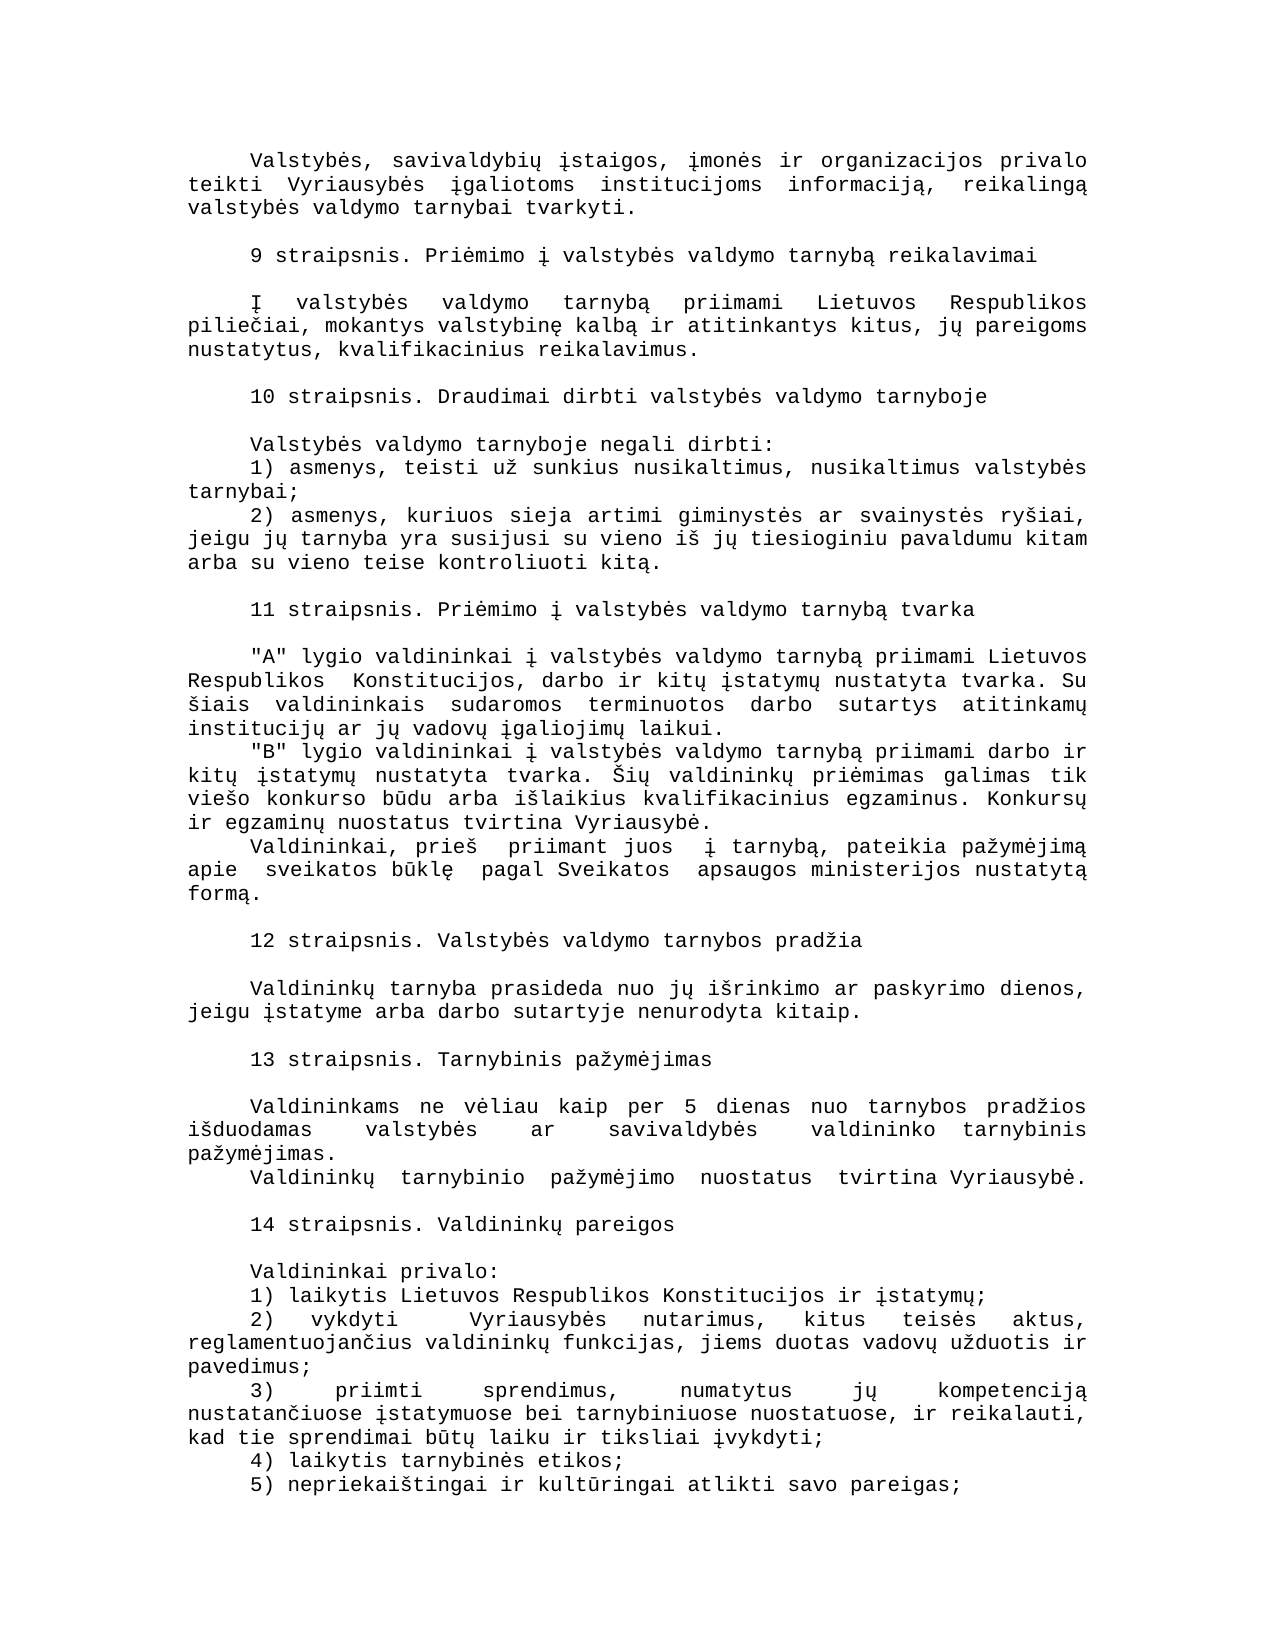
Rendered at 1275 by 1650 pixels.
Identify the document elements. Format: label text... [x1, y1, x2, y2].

text Valdininkų tarnyba prasideda nuo jų išrinkimo ar paskyrimo dienos, jeigu įstatyme arba darbo sutartyje nenurodyta kitaip. [187, 978, 1087, 1025]
text Valstybės, savivaldybių įstaigos, įmonės ir organizacijos privalo teikti Vyriausybės įgaliotoms institucijoms informaciją, reikalingą valstybės valdymo tarnybai tvarkyti. [187, 150, 1087, 221]
text Į valstybės valdymo tarnybą priimami Lietuvos Respublikos piliečiai, mokantys valstybinę kalbą ir atitinkantys kitus, jų pareigoms nustatytus, kvalifikacinius reikalavimus. [187, 292, 1087, 363]
text "A" lygio valdininkai į valstybės valdymo tarnybą priimami Lietuvos Respublikos Konstitucijos, darbo ir kitų įstatymų nustatyta tvarka. Su šiais valdininkais sudaromos terminuotos darbo sutartys atitinkamų institucijų ar jų vadovų įgaliojimų laikui. [187, 647, 1087, 741]
text 11 straipsnis. Priėmimo į valstybės valdymo tarnybą tvarka [187, 599, 1087, 623]
text Valdininkams ne vėliau kaip per 5 dienas nuo tarnybos pradžios išduodamas valstybės ar savivaldybės valdininko tarnybinis pažymėjimas. [187, 1096, 1087, 1167]
text 1) asmenys, teisti už sunkius nusikaltimus, nusikaltimus valstybės tarnybai; [187, 457, 1087, 505]
text 3) priimti sprendimus, numatytus jų kompetenciją nustatančiuose įstatymuose bei tarnybiniuose nuostatuose, ir reikalauti, kad tie sprendimai būtų laiku ir tiksliai įvykdyti; [187, 1379, 1087, 1451]
text Valdininkai, prieš priimant juos į tarnybą, pateikia pažymėjimą apie sveikatos būklę pagal Sveikatos apsaugos ministerijos nustatytą formą. [187, 836, 1087, 907]
text 12 straipsnis. Valstybės valdymo tarnybos pradžia [187, 930, 1087, 954]
text 1) laikytis Lietuvos Respublikos Konstitucijos ir įstatymų; [187, 1285, 1087, 1309]
text 9 straipsnis. Priėmimo į valstybės valdymo tarnybą reikalavimai [187, 244, 1087, 268]
text 2) asmenys, kuriuos sieja artimi giminystės ar svainystės ryšiai, jeigu jų tarnyba yra susijusi su vieno iš jų tiesioginiu pavaldumu kitam arba su vieno teise kontroliuoti kitą. [187, 505, 1087, 576]
text Valdininkai privalo: [187, 1261, 1087, 1285]
text 14 straipsnis. Valdininkų pareigos [187, 1214, 1087, 1238]
text 5) nepriekaištingai ir kultūringai atlikti savo pareigas; [187, 1474, 1087, 1498]
text 2) vykdyti Vyriausybės nutarimus, kitus teisės aktus, reglamentuojančius valdininkų funkcijas, jiems duotas vadovų užduotis ir pavedimus; [187, 1309, 1087, 1379]
text Valstybės valdymo tarnyboje negali dirbti: [187, 434, 1087, 457]
text Valdininkų tarnybinio pažymėjimo nuostatus tvirtina Vyriausybė. [187, 1167, 1087, 1190]
text "B" lygio valdininkai į valstybės valdymo tarnybą priimami darbo ir kitų įstatymų nustatyta tvarka. Šių valdininkų priėmimas galimas tik viešo konkurso būdu arba išlaikius kvalifikacinius egzaminus. Konkursų ir egzaminų nuostatus tvirtina Vyriausybė. [187, 741, 1087, 836]
text 10 straipsnis. Draudimai dirbti valstybės valdymo tarnyboje [187, 386, 1087, 410]
text 13 straipsnis. Tarnybinis pažymėjimas [187, 1048, 1087, 1072]
text 4) laikytis tarnybinės etikos; [187, 1451, 1087, 1474]
